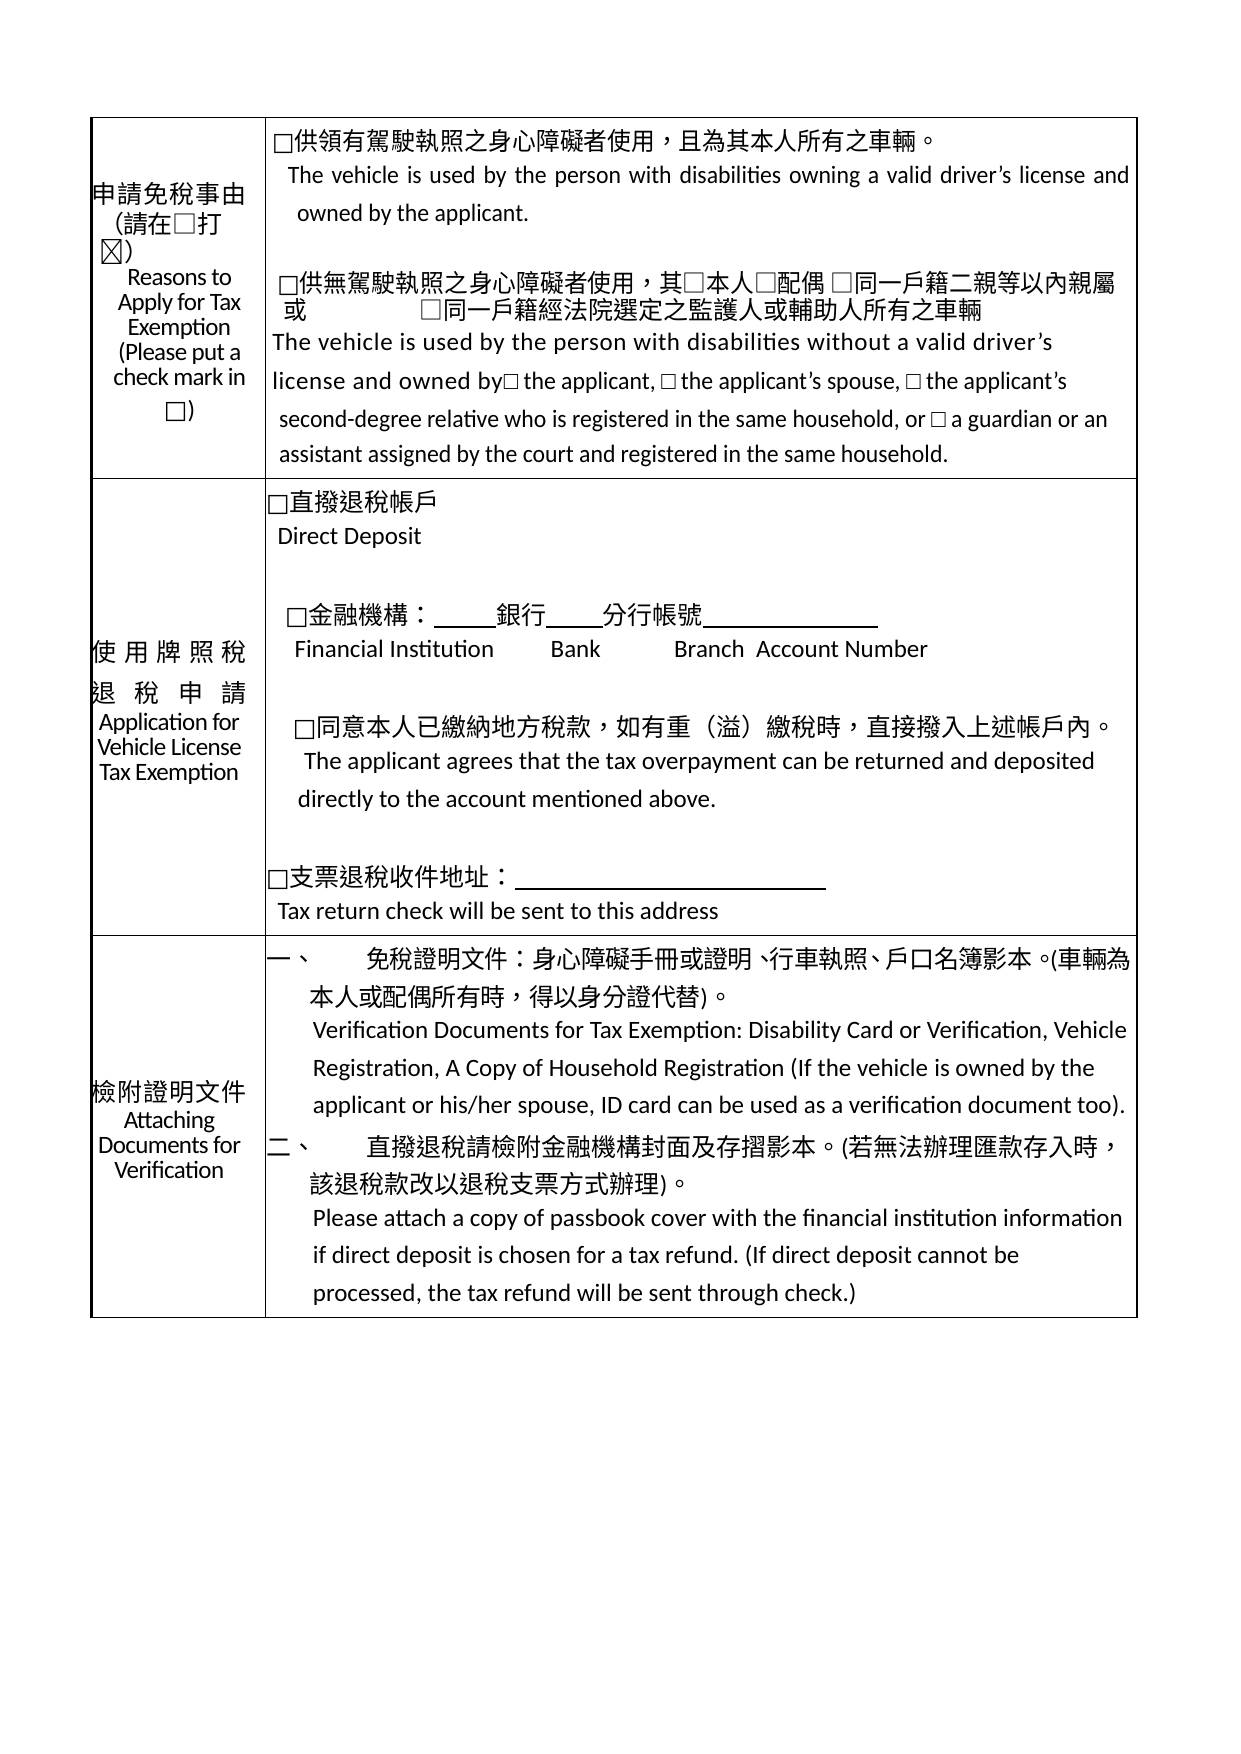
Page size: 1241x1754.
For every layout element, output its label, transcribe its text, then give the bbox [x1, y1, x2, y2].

table_cell 免稅證明文件：身心障礙手冊或證明、行車執照、戶口名簿影本。(車輛為本人或配偶所有時，得以身分證代替)。 Verification Documents for Tax Exemption: Disability Card or Verification, Vehicle Registration, A Copy of Household Registration (If the vehicle is owned by the applicant or his/her spouse, ID card can be used as a verification document too). 直撥退稅請檢附金融機構封面及存摺影本。(若無法辦理匯款存入時，該退稅款改以退稅支票方式辦理)。 Please attach a copy of passbook cover with the financial institution information if direct deposit is chosen for a tax refund. (If direct deposit cannot be processed, the tax refund will be sent through check.) [266, 936, 1136, 1317]
table_cell 申請免稅事由 （請在□打） Reasons to Apply for Tax Exemption (Please put a check mark in □) [93, 118, 265, 478]
table_cell □供領有駕駛執照之身心障礙者使用，且為其本人所有之車輛。 The vehicle is used by the person with disabilities owning a valid driver’s license and owned by the applicant. □供無駕駛執照之身心障礙者使用，其□本人□配偶 □同一戶籍二親等以內親屬 或 □同一戶籍經法院選定之監護人或輔助人所有之車輛 The vehicle is used by the person with disabilities without a valid driver’s license and owned by□ the applicant, □ the applicant’s spouse, □ the applicant’s second-degree relative who is registered in the same household, or □ a guardian or an assistant assigned by the court and registered in the same household. [266, 118, 1136, 478]
table_cell □直撥退稅帳戶 Direct Deposit □金融機構： 銀行 分行帳號 Financial Institution Bank Branch Account Number □同意本人已繳納地方稅款，如有重（溢）繳稅時，直接撥入上述帳戶內。 The applicant agrees that the tax overpayment can be returned and deposited directly to the account mentioned above. □支票退稅收件地址： Tax return check will be sent to this address [266, 479, 1136, 935]
table_cell 檢附證明文件 Attaching Documents for Verification [93, 936, 265, 1317]
table_cell 使用牌照稅 退稅申請 Application for Vehicle License Tax Exemption [93, 479, 265, 935]
